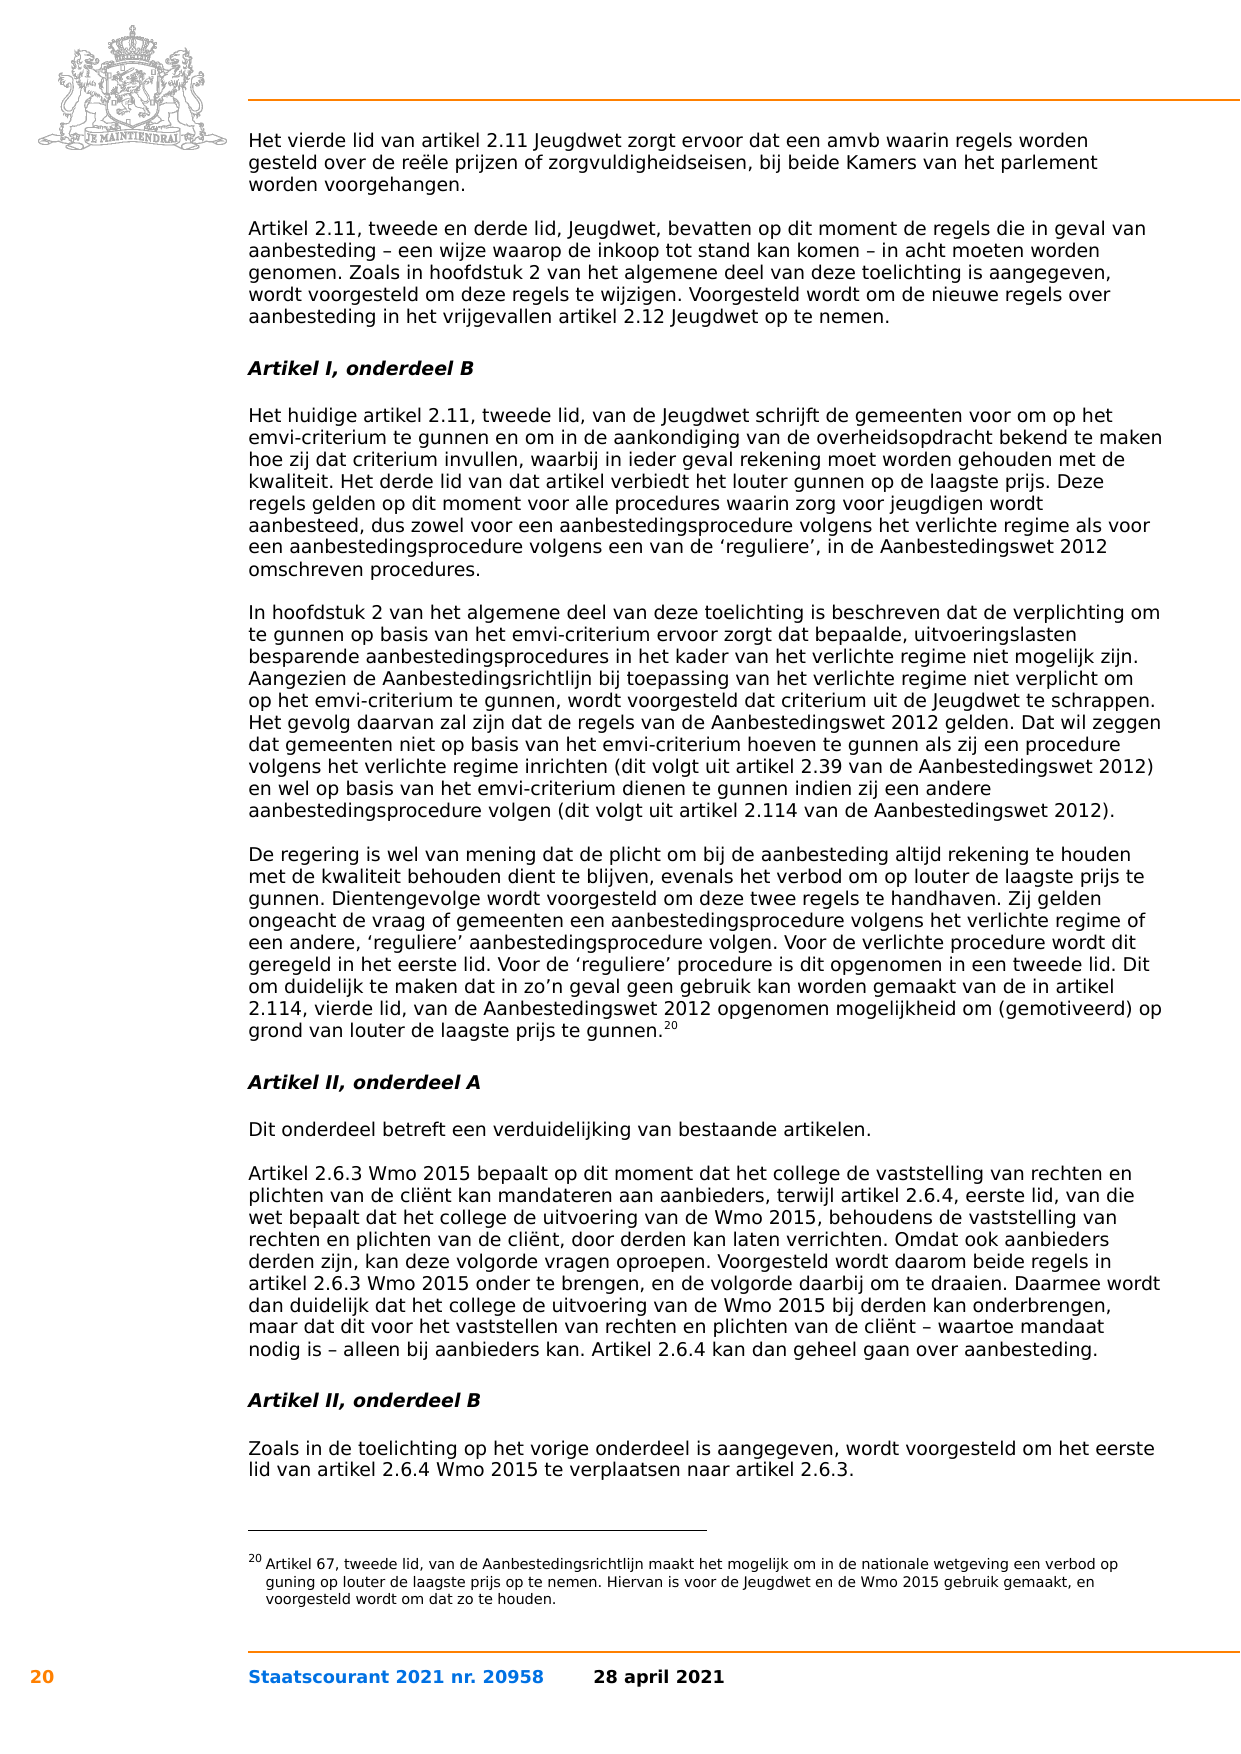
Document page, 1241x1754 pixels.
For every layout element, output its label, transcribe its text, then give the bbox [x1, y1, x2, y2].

text Artikel 2.6.3 Wmo 2015 bepaalt op dit moment dat het college de vaststelling van rechten en plichten van de cliënt kan mandateren aan aanbieders, terwijl artikel 2.6.4, eerste lid, van die wet bepaalt dat het college de uitvoering van de Wmo 2015, behoudens de vaststelling van rechten en plichten van de cliënt, door derden kan laten verrichten. Omdat ook aanbieders derden zijn, kan deze volgorde vragen oproepen. Voorgesteld wordt daarom beide regels in artikel 2.6.3 Wmo 2015 onder te brengen, en de volgorde daarbij om te draaien. Daarmee wordt dan duidelijk dat het college de uitvoering van de Wmo 2015 bij derden kan onderbrengen, maar dat dit voor het vaststellen van rechten en plichten van de cliënt – waartoe mandaat nodig is – alleen bij aanbieders kan. Artikel 2.6.4 kan dan geheel gaan over aanbesteding. [248, 1163, 1163, 1360]
text De regering is wel van mening dat de plicht om bij de aanbesteding altijd rekening te houden met de kwaliteit behouden dient te blijven, evenals het verbod om op louter de laagste prijs te gunnen. Dientengevolge wordt voorgesteld om deze twee regels te handhaven. Zij gelden ongeacht de vraag of gemeenten een aanbestedingsprocedure volgens het verlichte regime of een andere, ‘reguliere’ aanbestedingsprocedure volgen. Voor de verlichte procedure wordt dit geregeld in het eerste lid. Voor de ‘reguliere’ procedure is dit opgenomen in een tweede lid. Dit om duidelijk te maken dat in zo’n geval geen gebruik kan worden gemaakt van de in artikel 2.114, vierde lid, van de Aanbestedingswet 2012 opgenomen mogelijkheid om (gemotiveerd) op grond van louter de laagste prijs te gunnen. [248, 844, 1163, 1042]
text Artikel 67, tweede lid, van de Aanbestedingsrichtlijn maakt het mogelijk om in de nationale wetgeving een verbod op guning op louter de laagste prijs op te nemen. Hiervan is voor de Jeugdwet en de Wmo 2015 gebruik gemaakt, en voorgesteld wordt om dat zo te houden. [248, 1552, 1163, 1608]
subtitle Artikel I, onderdeel B [248, 358, 1163, 379]
picture [38, 25, 227, 150]
subtitle Artikel II, onderdeel B [248, 1390, 1163, 1412]
text In hoofdstuk 2 van het algemene deel van deze toelichting is beschreven dat de verplichting om te gunnen op basis van het emvi-criterium ervoor zorgt dat bepaalde, uitvoeringslasten besparende aanbestedingsprocedures in het kader van het verlichte regime niet mogelijk zijn. Aangezien de Aanbestedingsrichtlijn bij toepassing van het verlichte regime niet verplicht om op het emvi-criterium te gunnen, wordt voorgesteld dat criterium uit de Jeugdwet te schrappen. Het gevolg daarvan zal zijn dat de regels van de Aanbestedingswet 2012 gelden. Dat wil zeggen dat gemeenten niet op basis van het emvi-criterium hoeven te gunnen als zij een procedure volgens het verlichte regime inrichten (dit volgt uit artikel 2.39 van de Aanbestedingswet 2012) en wel op basis van het emvi-criterium dienen te gunnen indien zij een andere aanbestedingsprocedure volgen (dit volgt uit artikel 2.114 van de Aanbestedingswet 2012). [248, 602, 1163, 822]
text Artikel 2.11, tweede en derde lid, Jeugdwet, bevatten op dit moment de regels die in geval van aanbesteding – een wijze waarop de inkoop tot stand kan komen – in acht moeten worden genomen. Zoals in hoofdstuk 2 van het algemene deel van deze toelichting is aangegeven, wordt voorgesteld om deze regels te wijzigen. Voorgesteld wordt om de nieuwe regels over aanbesteding in het vrijgevallen artikel 2.12 Jeugdwet op te nemen. [248, 218, 1163, 328]
text Het huidige artikel 2.11, tweede lid, van de Jeugdwet schrijft de gemeenten voor om op het emvi-criterium te gunnen en om in de aankondiging van de overheidsopdracht bekend te maken hoe zij dat criterium invullen, waarbij in ieder geval rekening moet worden gehouden met de kwaliteit. Het derde lid van dat artikel verbiedt het louter gunnen op de laagste prijs. Deze regels gelden op dit moment voor alle procedures waarin zorg voor jeugdigen wordt aanbesteed, dus zowel voor een aanbestedingsprocedure volgens het verlichte regime als voor een aanbestedingsprocedure volgens een van de ‘reguliere’, in de Aanbestedingswet 2012 omschreven procedures. [248, 404, 1163, 580]
subtitle Artikel II, onderdeel A [248, 1072, 1163, 1094]
text Zoals in de toelichting op het vorige onderdeel is aangegeven, wordt voorgesteld om het eerste lid van artikel 2.6.4 Wmo 2015 te verplaatsen naar artikel 2.6.3. [248, 1437, 1163, 1481]
text Het vierde lid van artikel 2.11 Jeugdwet zorgt ervoor dat een amvb waarin regels worden gesteld over de reële prijzen of zorgvuldigheidseisen, bij beide Kamers van het parlement worden voorgehangen. [248, 130, 1163, 196]
text Dit onderdeel betreft een verduidelijking van bestaande artikelen. [248, 1119, 1163, 1141]
